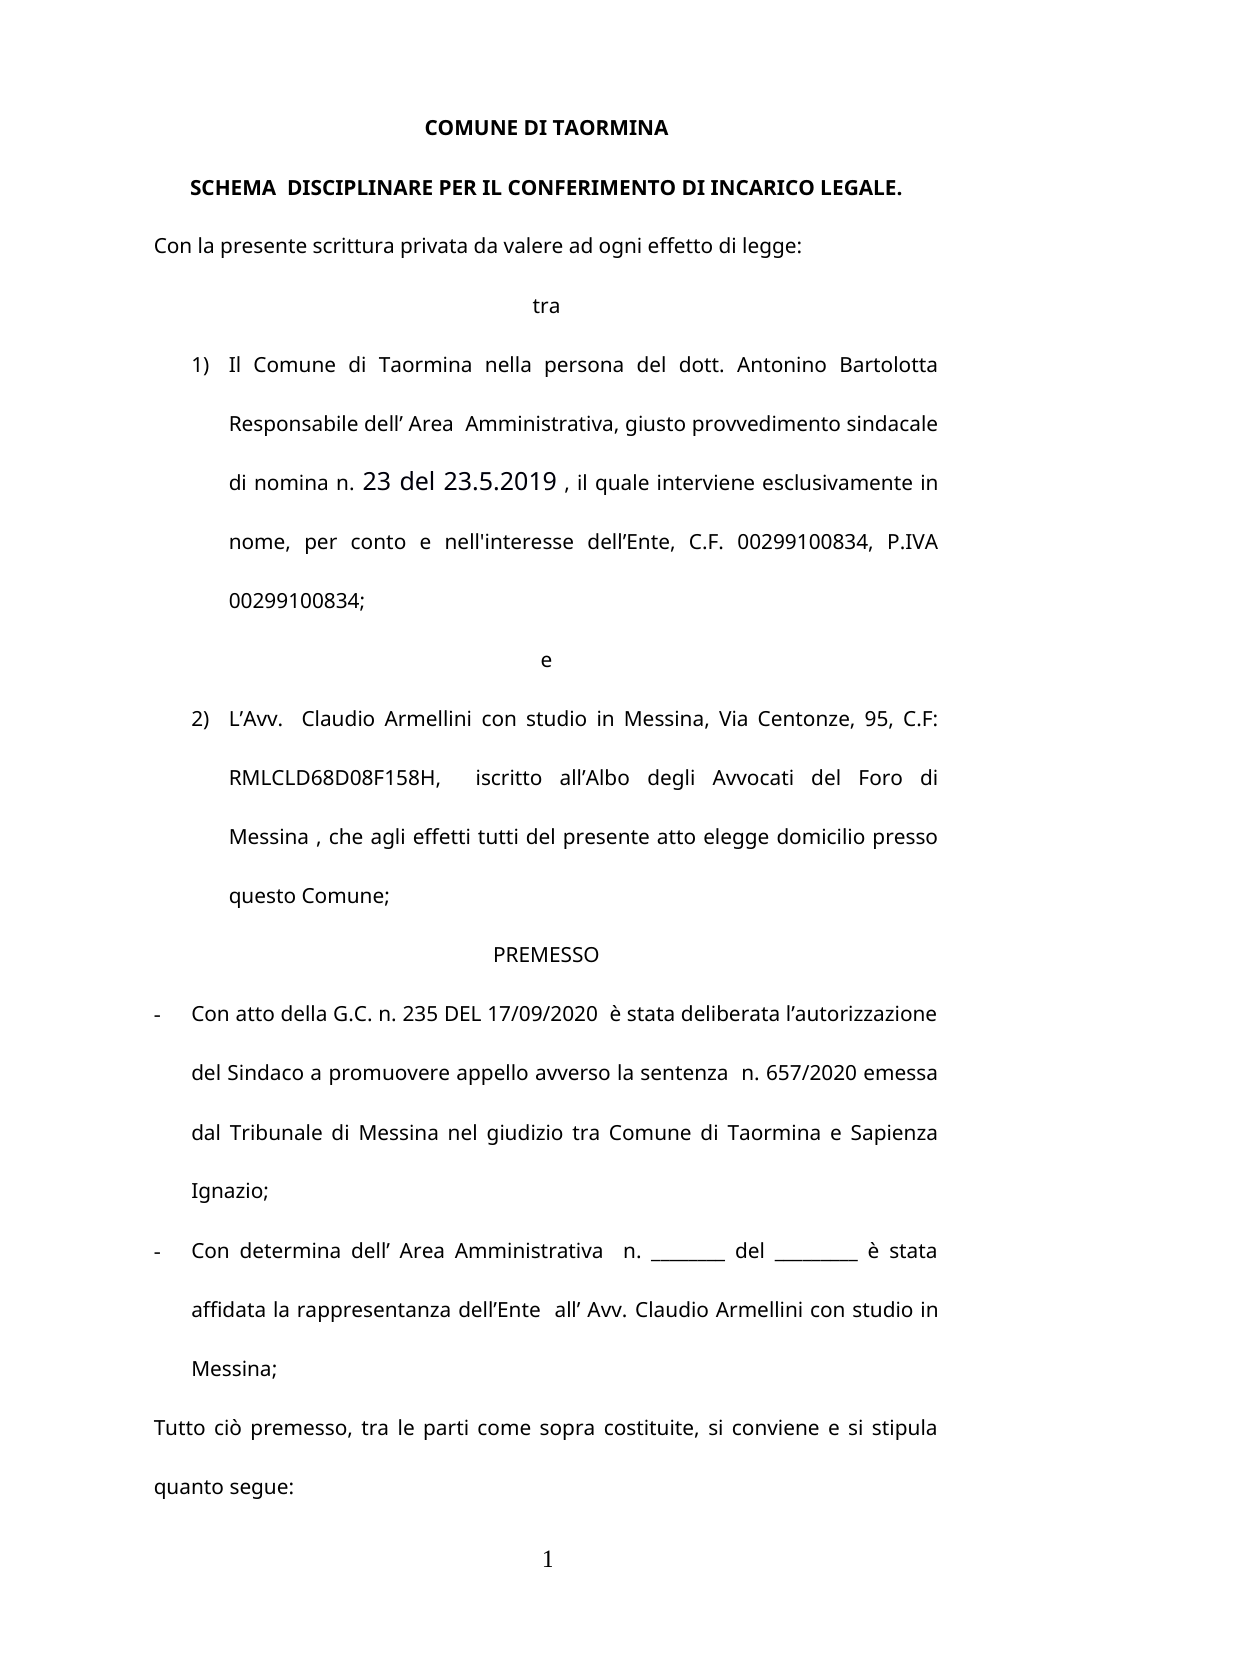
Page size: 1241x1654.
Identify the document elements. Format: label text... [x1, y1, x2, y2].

text SCHEMA DISCIPLINARE PER IL CONFERIMENTO DI INCARICO LEGALE. [153, 148, 939, 207]
text e [153, 620, 939, 679]
list Il Comune di Taormina nella persona del dott. Antonino Bartolotta Responsabile dell’ Area Amministrativa, giusto provvedimento sindacale di nomina n. 23 del 23.5.2019 , il quale interviene esclusivamente in nome, per conto e nell'interesse dell’Ente, C.F. 00299100834, P.IVA 00299100834; [191, 325, 939, 620]
text Con la presente scrittura privata da valere ad ogni effetto di legge: [153, 207, 939, 266]
list L’Avv. Claudio Armellini con studio in Messina, Via Centonze, 95, C.F: RMLCLD68D08F158H, iscritto all’Albo degli Avvocati del Foro di Messina , che agli effetti tutti del presente atto elegge domicilio presso questo Comune; [191, 679, 939, 916]
text Tutto ciò premesso, tra le parti come sopra costituite, si conviene e si stipula quanto segue: [153, 1388, 939, 1506]
list Con atto della G.C. n. 235 DEL 17/09/2020 è stata deliberata l’autorizzazione del Sindaco a promuovere appello avverso la sentenza n. 657/2020 emessa dal Tribunale di Messina nel giudizio tra Comune di Taormina e Sapienza Ignazio; [153, 974, 939, 1211]
text COMUNE DI TAORMINA [153, 89, 939, 148]
text PREMESSO [153, 916, 939, 974]
list Con determina dell’ Area Amministrativa n. ________ del _________ è stata affidata la rappresentanza dell’Ente all’ Avv. Claudio Armellini con studio in Messina; [153, 1211, 939, 1388]
text tra [153, 266, 939, 325]
